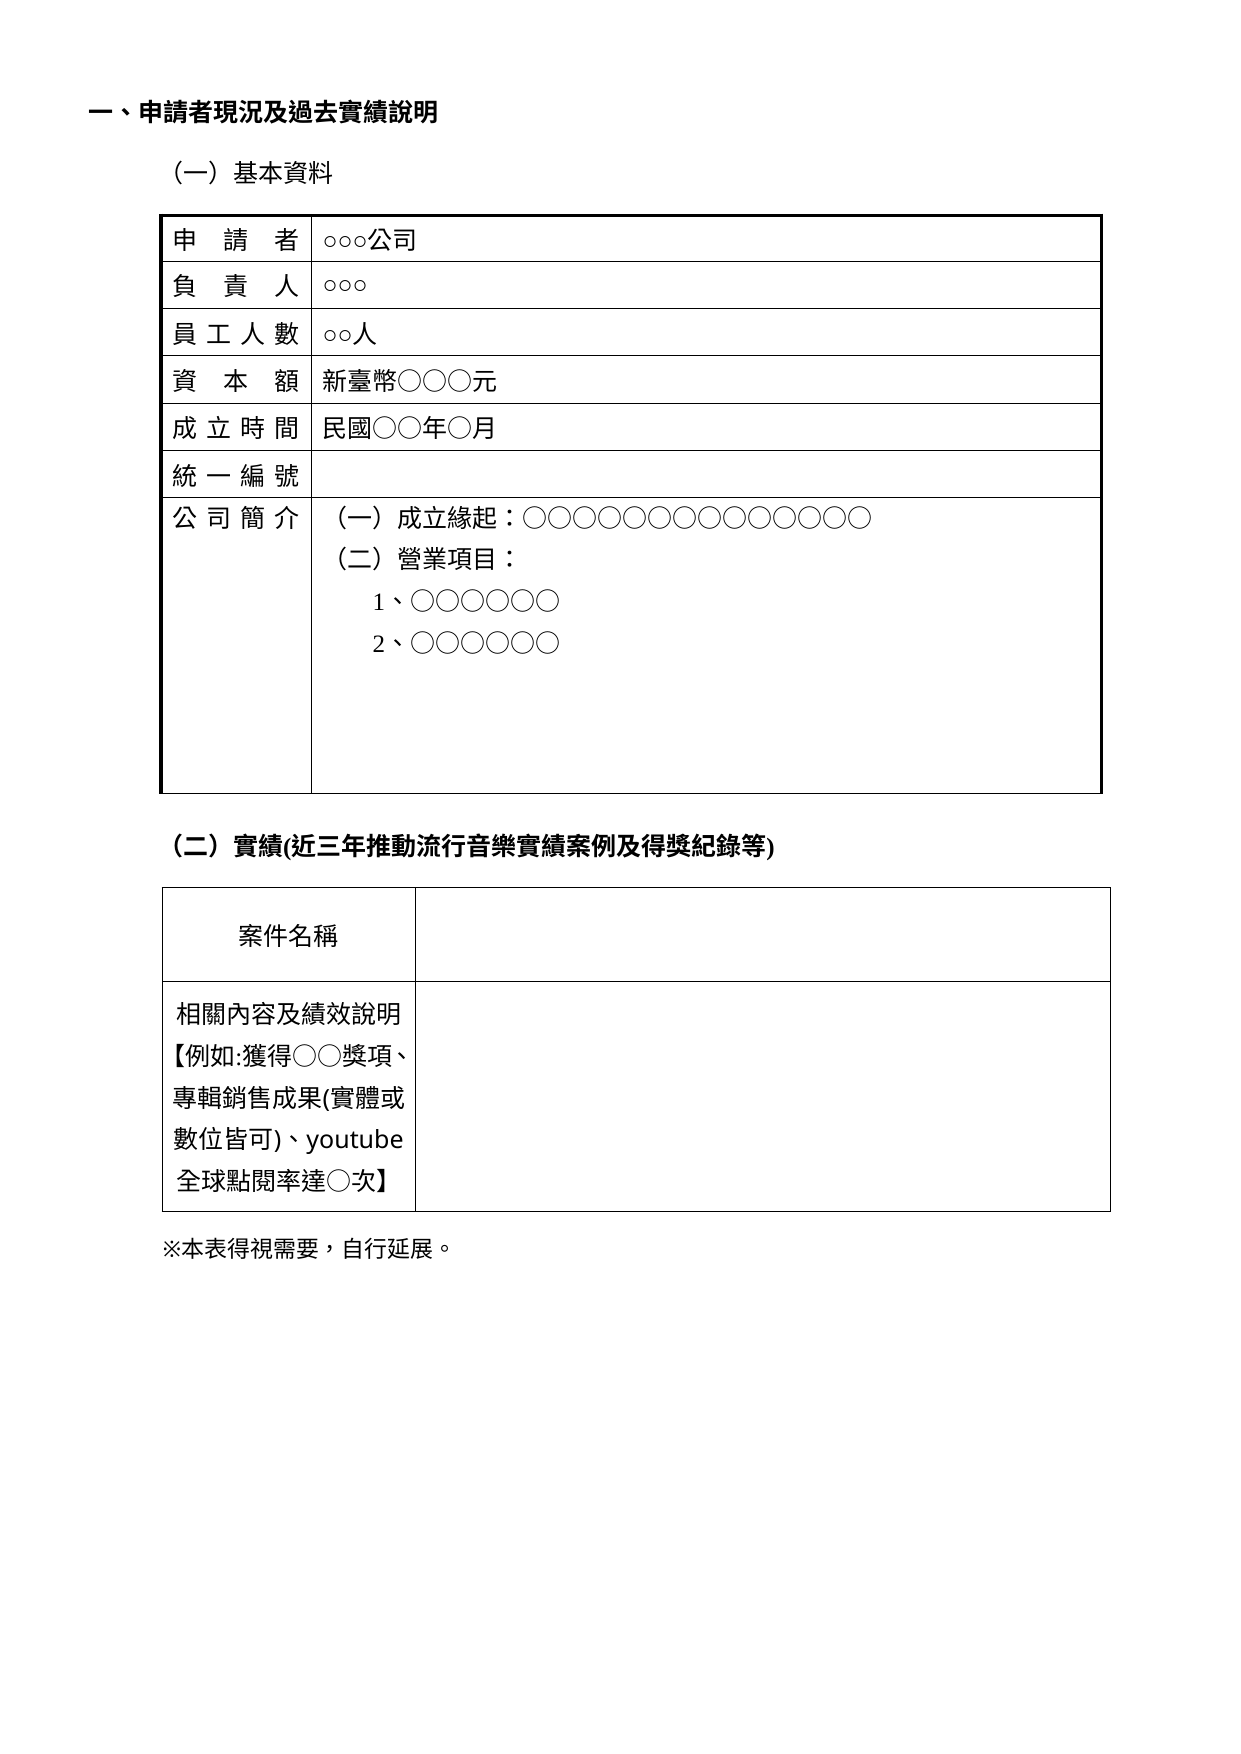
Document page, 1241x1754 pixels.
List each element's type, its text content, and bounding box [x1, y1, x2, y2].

text （二）實績(近三年推動流行音樂實績案例及得獎紀錄等) [158, 827, 1107, 863]
text ※本表得視需要，自行延展。 [133, 1231, 1107, 1264]
table_cell [312, 451, 1100, 497]
table_header 申請者 [163, 217, 311, 261]
table_cell 新臺幣○○○元 [312, 356, 1100, 403]
table_cell 資本額 [163, 356, 311, 403]
table_cell ○○○ [312, 262, 1100, 308]
table_cell [416, 982, 1110, 1211]
text 一、申請者現況及過去實績說明 [89, 93, 1107, 129]
table_header 案件名稱 [163, 888, 415, 981]
table_header [416, 888, 1110, 981]
table_cell 成立時間 [163, 404, 311, 450]
table_cell 統一編號 [163, 451, 311, 497]
table_cell 公司簡介 [163, 498, 311, 793]
table_cell ○○人 [312, 309, 1100, 355]
table_cell 相關內容及績效說明【例如:獲得○○獎項、專輯銷售成果(實體或數位皆可)、youtube全球點閱率達○次】 [163, 982, 415, 1211]
text （一）基本資料 [158, 153, 1107, 189]
table_header ○○○公司 [312, 217, 1100, 261]
table_cell 員工人數 [163, 309, 311, 355]
table_cell （一）成立緣起：○○○○○○○○○○○○○○ （二）營業項目： 1、○○○○○○ 2、○○○○○○ [312, 498, 1100, 793]
table_cell 民國○○年○月 [312, 404, 1100, 450]
table_cell 負責人 [163, 262, 311, 308]
